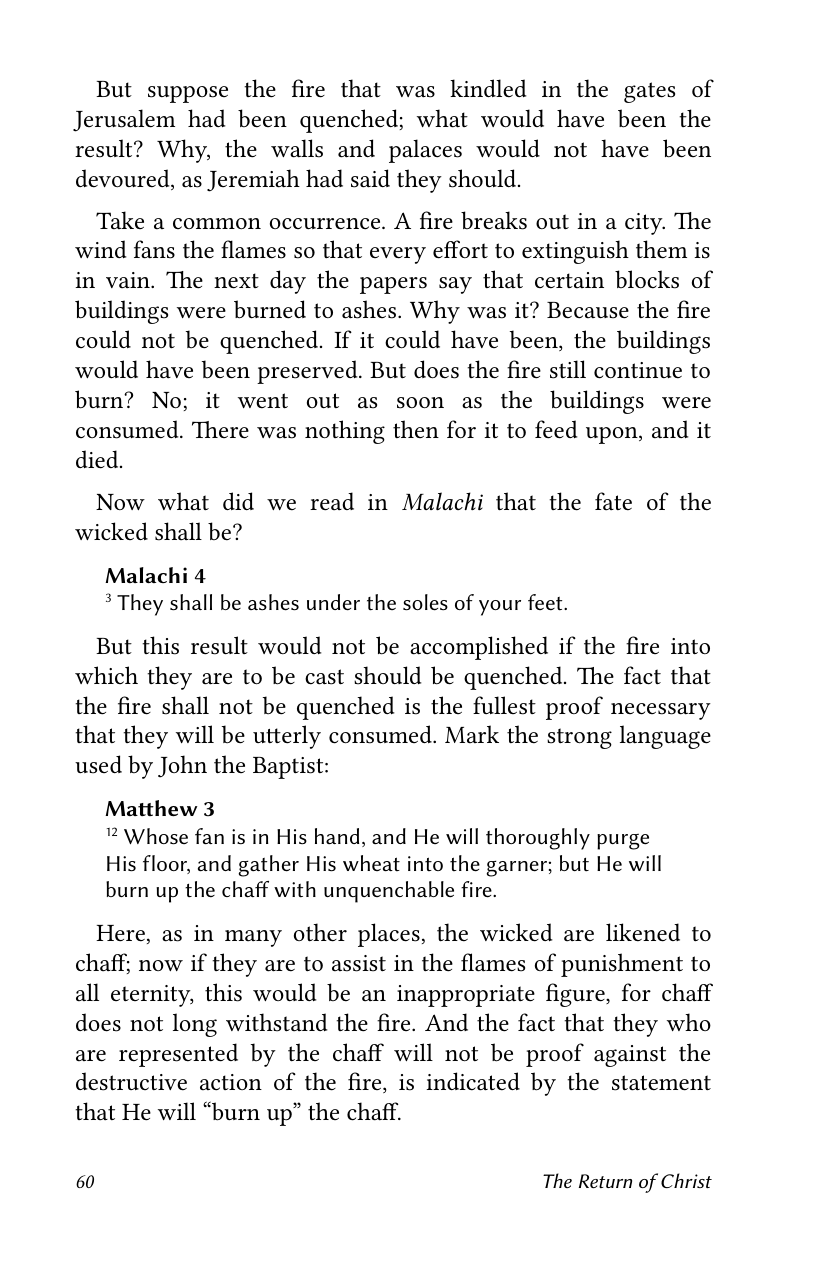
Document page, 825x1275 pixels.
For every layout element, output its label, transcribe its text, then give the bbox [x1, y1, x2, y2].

text Malachi 4 [105, 563, 712, 589]
text 3 They shall be ashes under the soles of your feet. [105, 590, 682, 616]
text But suppose the fire that was kindled in the gates of Jerusalem had been quenched; what would have been the result? Why, the walls and palaces would not have been devoured, as Jeremiah had said they should. [75, 75, 712, 193]
text Matthew 3 [105, 796, 712, 822]
text But this result would not be accomplished if the fire into which they are to be cast should be quenched. The fact that the fire shall not be quenched is the fullest proof necessary that they will be utterly consumed. Mark the strong language used by John the Baptist: [75, 632, 712, 780]
text Take a common occurrence. A fire breaks out in a city. The wind fans the flames so that every effort to extinguish them is in vain. The next day the papers say that certain blocks of buildings were burned to ashes. Why was it? Because the fire could not be quenched. If it could have been, the buildings would have been preserved. But does the fire still continue to burn? No; it went out as soon as the buildings were consumed. There was nothing then for it to feed upon, and it died. [75, 207, 712, 474]
text 12 Whose fan is in His hand, and He will thoroughly purge His floor, and gather His wheat into the garner; but He will burn up the chaff with unquenchable fire. [105, 824, 682, 903]
text Now what did we read in Malachi that the fate of the wicked shall be? [75, 488, 712, 546]
text Here, as in many other places, the wicked are likened to chaff; now if they are to assist in the flames of punishment to all eternity, this would be an inappropriate figure, for chaff does not long withstand the fire. And the fact that they who are represented by the chaff will not be proof against the destructive action of the fire, is indicated by the statement that He will “burn up” the chaff. [75, 919, 712, 1127]
